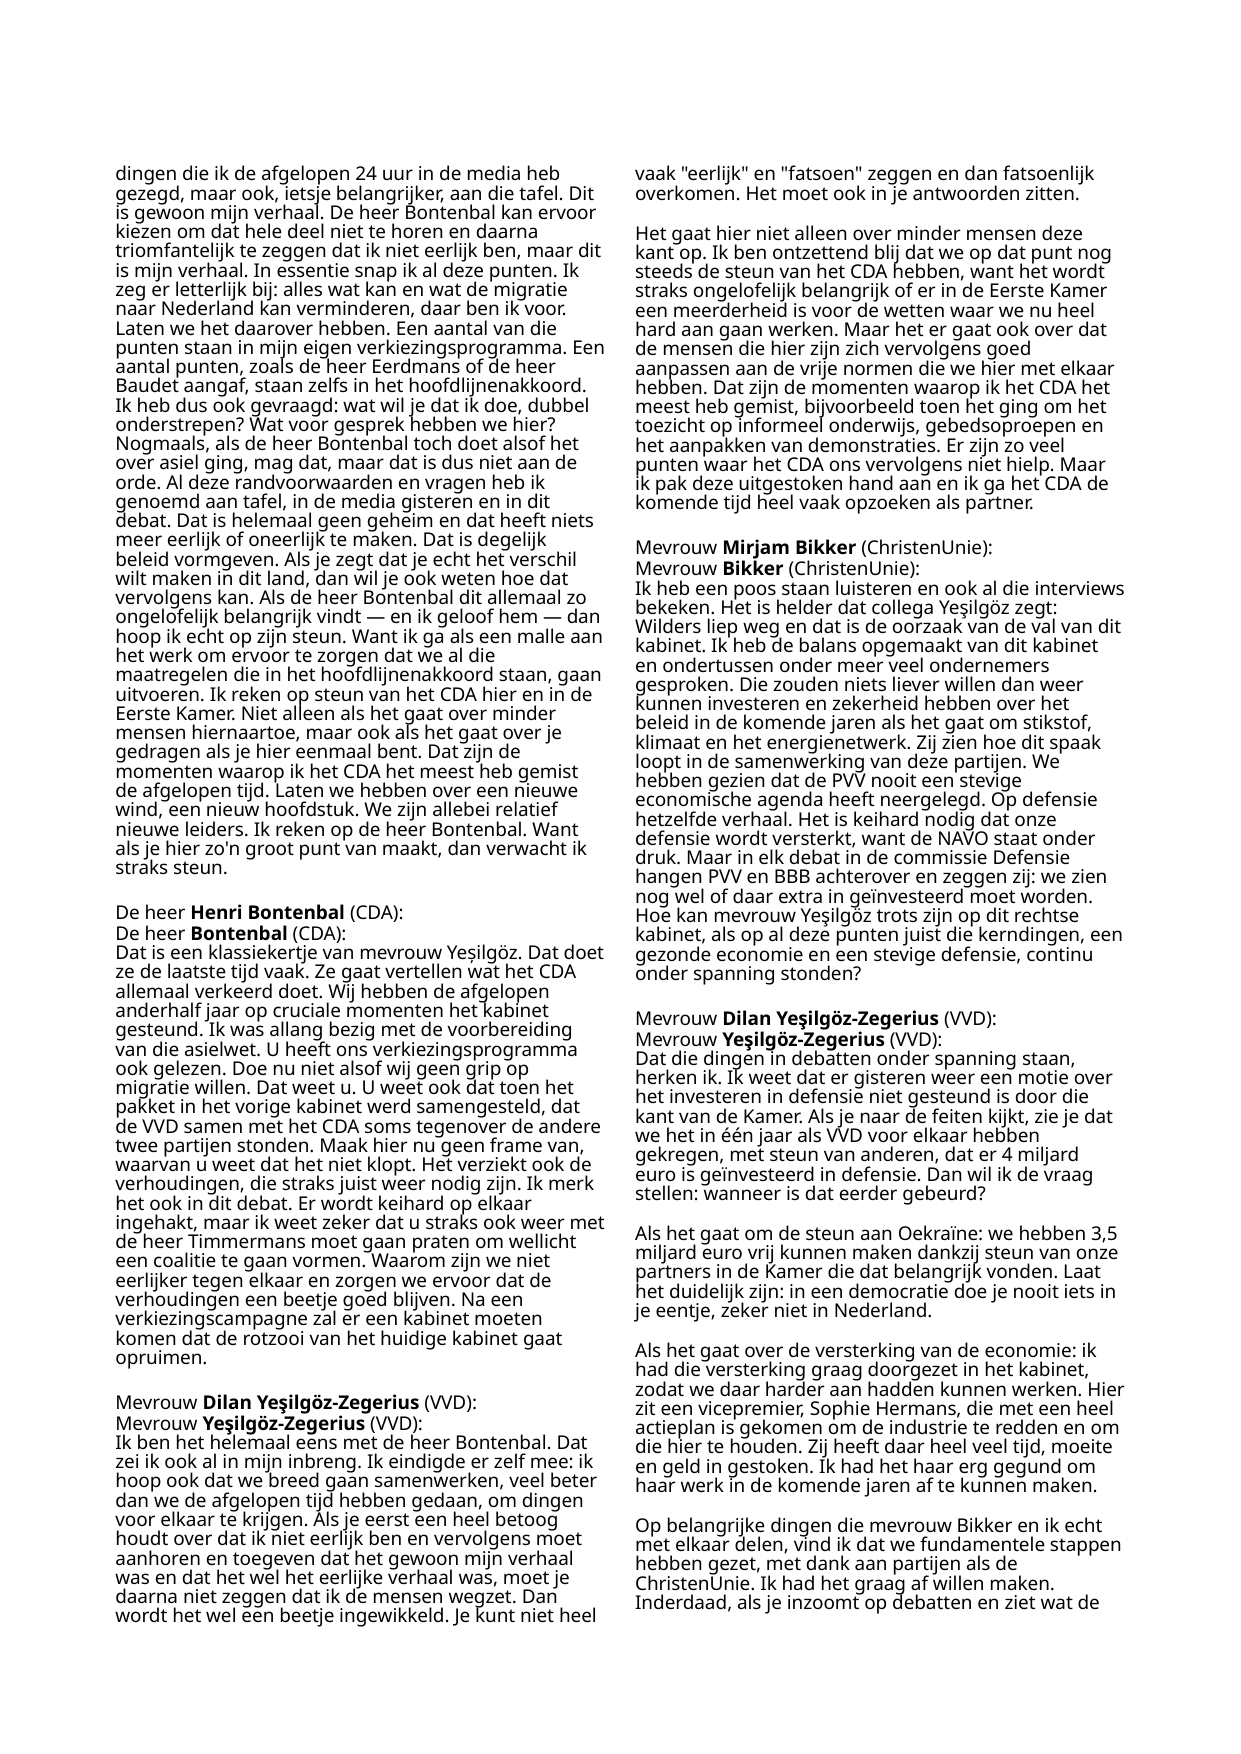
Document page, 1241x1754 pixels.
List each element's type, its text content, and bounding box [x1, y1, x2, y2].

text Op belangrijke dingen die mevrouw Bikker en ik echt met elkaar delen, vind ik dat we fundamentele stappen hebben gezet, met dank aan partijen als de ChristenUnie. Ik had het graag af willen maken. Inderdaad, als je inzoomt op debatten en ziet wat de [635, 1517, 1125, 1613]
text Mevrouw Dilan Yeşilgöz-Zegerius (VVD): [115, 1389, 605, 1415]
text Als het gaat om de steun aan Oekraïne: we hebben 3,5 miljard euro vrij kunnen maken dankzij steun van onze partners in de Kamer die dat belangrijk vonden. Laat het duidelijk zijn: in een democratie doe je nooit iets in je eentje, zeker niet in Nederland. [635, 1225, 1125, 1321]
text Mevrouw Yeşilgöz-Zegerius (VVD): [115, 1415, 605, 1434]
text De heer Henri Bontenbal (CDA): [115, 899, 605, 925]
text Mevrouw Bikker (ChristenUnie): [635, 560, 1125, 579]
text De heer Bontenbal (CDA): [115, 925, 605, 944]
text dingen die ik de afgelopen 24 uur in de media heb gezegd, maar ook, ietsje belangrijker, aan die tafel. Dit is gewoon mijn verhaal. De heer Bontenbal kan ervoor kiezen om dat hele deel niet te horen en daarna triomfantelijk te zeggen dat ik niet eerlijk ben, maar dit is mijn verhaal. In essentie snap ik al deze punten. Ik zeg er letterlijk bij: alles wat kan en wat de migratie naar Nederland kan verminderen, daar ben ik voor. Laten we het daarover hebben. Een aantal van die punten staan in mijn eigen verkiezingsprogramma. Een aantal punten, zoals de heer Eerdmans of de heer Baudet aangaf, staan zelfs in het hoofdlijnenakkoord. Ik heb dus ook gevraagd: wat wil je dat ik doe, dubbel onderstrepen? Wat voor gesprek hebben we hier? Nogmaals, als de heer Bontenbal toch doet alsof het over asiel ging, mag dat, maar dat is dus niet aan de orde. Al deze randvoorwaarden en vragen heb ik genoemd aan tafel, in de media gisteren en in dit debat. Dat is helemaal geen geheim en dat heeft niets meer eerlijk of oneerlijk te maken. Dat is degelijk beleid vormgeven. Als je zegt dat je echt het verschil wilt maken in dit land, dan wil je ook weten hoe dat vervolgens kan. Als de heer Bontenbal dit allemaal zo ongelofelijk belangrijk vindt — en ik geloof hem — dan hoop ik echt op zijn steun. Want ik ga als een malle aan het werk om ervoor te zorgen dat we al die maatregelen die in het hoofdlijnenakkoord staan, gaan uitvoeren. Ik reken op steun van het CDA hier en in de Eerste Kamer. Niet alleen als het gaat over minder mensen hiernaartoe, maar ook als het gaat over je gedragen als je hier eenmaal bent. Dat zijn de momenten waarop ik het CDA het meest heb gemist de afgelopen tijd. Laten we hebben over een nieuwe wind, een nieuw hoofdstuk. We zijn allebei relatief nieuwe leiders. Ik reken op de heer Bontenbal. Want als je hier zo'n groot punt van maakt, dan verwacht ik straks steun. [115, 165, 605, 878]
text Mevrouw Mirjam Bikker (ChristenUnie): [635, 534, 1125, 560]
text Het gaat hier niet alleen over minder mensen deze kant op. Ik ben ontzettend blij dat we op dat punt nog steeds de steun van het CDA hebben, want het wordt straks ongelofelijk belangrijk of er in de Eerste Kamer een meerderheid is voor de wetten waar we nu heel hard aan gaan werken. Maar het er gaat ook over dat de mensen die hier zijn zich vervolgens goed aanpassen aan de vrije normen die we hier met elkaar hebben. Dat zijn de momenten waarop ik het CDA het meest heb gemist, bijvoorbeeld toen het ging om het toezicht op informeel onderwijs, gebedsoproepen en het aanpakken van demonstraties. Er zijn zo veel punten waar het CDA ons vervolgens niet hielp. Maar ik pak deze uitgestoken hand aan en ik ga het CDA de komende tijd heel vaak opzoeken als partner. [635, 224, 1125, 514]
text Dat is een klassiekertje van mevrouw Yeșilgöz. Dat doet ze de laatste tijd vaak. Ze gaat vertellen wat het CDA allemaal verkeerd doet. Wij hebben de afgelopen anderhalf jaar op cruciale momenten het kabinet gesteund. Ik was allang bezig met de voorbereiding van die asielwet. U heeft ons verkiezingsprogramma ook gelezen. Doe nu niet alsof wij geen grip op migratie willen. Dat weet u. U weet ook dat toen het pakket in het vorige kabinet werd samengesteld, dat de VVD samen met het CDA soms tegenover de andere twee partijen stonden. Maak hier nu geen frame van, waarvan u weet dat het niet klopt. Het verziekt ook de verhoudingen, die straks juist weer nodig zijn. Ik merk het ook in dit debat. Er wordt keihard op elkaar ingehakt, maar ik weet zeker dat u straks ook weer met de heer Timmermans moet gaan praten om wellicht een coalitie te gaan vormen. Waarom zijn we niet eerlijker tegen elkaar en zorgen we ervoor dat de verhoudingen een beetje goed blijven. Na een verkiezingscampagne zal er een kabinet moeten komen dat de rotzooi van het huidige kabinet gaat opruimen. [115, 944, 605, 1368]
text Dat die dingen in debatten onder spanning staan, herken ik. Ik weet dat er gisteren weer een motie over het investeren in defensie niet gesteund is door die kant van de Kamer. Als je naar de feiten kijkt, zie je dat we het in één jaar als VVD voor elkaar hebben gekregen, met steun van anderen, dat er 4 miljard euro is geïnvesteerd in defensie. Dan wil ik de vraag stellen: wanneer is dat eerder gebeurd? [635, 1050, 1125, 1204]
text Als het gaat over de versterking van de economie: ik had die versterking graag doorgezet in het kabinet, zodat we daar harder aan hadden kunnen werken. Hier zit een vicepremier, Sophie Hermans, die met een heel actieplan is gekomen om de industrie te redden en om die hier te houden. Zij heeft daar heel veel tijd, moeite en geld in gestoken. Ik had het haar erg gegund om haar werk in de komende jaren af te kunnen maken. [635, 1342, 1125, 1496]
text Ik ben het helemaal eens met de heer Bontenbal. Dat zei ik ook al in mijn inbreng. Ik eindigde er zelf mee: ik hoop ook dat we breed gaan samenwerken, veel beter dan we de afgelopen tijd hebben gedaan, om dingen voor elkaar te krijgen. Als je eerst een heel betoog houdt over dat ik niet eerlijk ben en vervolgens moet aanhoren en toegeven dat het gewoon mijn verhaal was en dat het wel het eerlijke verhaal was, moet je daarna niet zeggen dat ik de mensen wegzet. Dan wordt het wel een beetje ingewikkeld. Je kunt niet heel [115, 1434, 605, 1627]
text Mevrouw Yeşilgöz-Zegerius (VVD): [635, 1031, 1125, 1050]
text Ik heb een poos staan luisteren en ook al die interviews bekeken. Het is helder dat collega Yeşilgöz zegt: Wilders liep weg en dat is de oorzaak van de val van dit kabinet. Ik heb de balans opgemaakt van dit kabinet en ondertussen onder meer veel ondernemers gesproken. Die zouden niets liever willen dan weer kunnen investeren en zekerheid hebben over het beleid in de komende jaren als het gaat om stikstof, klimaat en het energienetwerk. Zij zien hoe dit spaak loopt in de samenwerking van deze partijen. We hebben gezien dat de PVV nooit een stevige economische agenda heeft neergelegd. Op defensie hetzelfde verhaal. Het is keihard nodig dat onze defensie wordt versterkt, want de NAVO staat onder druk. Maar in elk debat in de commissie Defensie hangen PVV en BBB achterover en zeggen zij: we zien nog wel of daar extra in geïnvesteerd moet worden. Hoe kan mevrouw Yeşilgöz trots zijn op dit rechtse kabinet, als op al deze punten juist die kerndingen, een gezonde economie en een stevige defensie, continu onder spanning stonden? [635, 579, 1125, 984]
text vaak "eerlijk" en "fatsoen" zeggen en dan fatsoenlijk overkomen. Het moet ook in je antwoorden zitten. [635, 165, 1125, 204]
text Mevrouw Dilan Yeşilgöz-Zegerius (VVD): [635, 1005, 1125, 1031]
